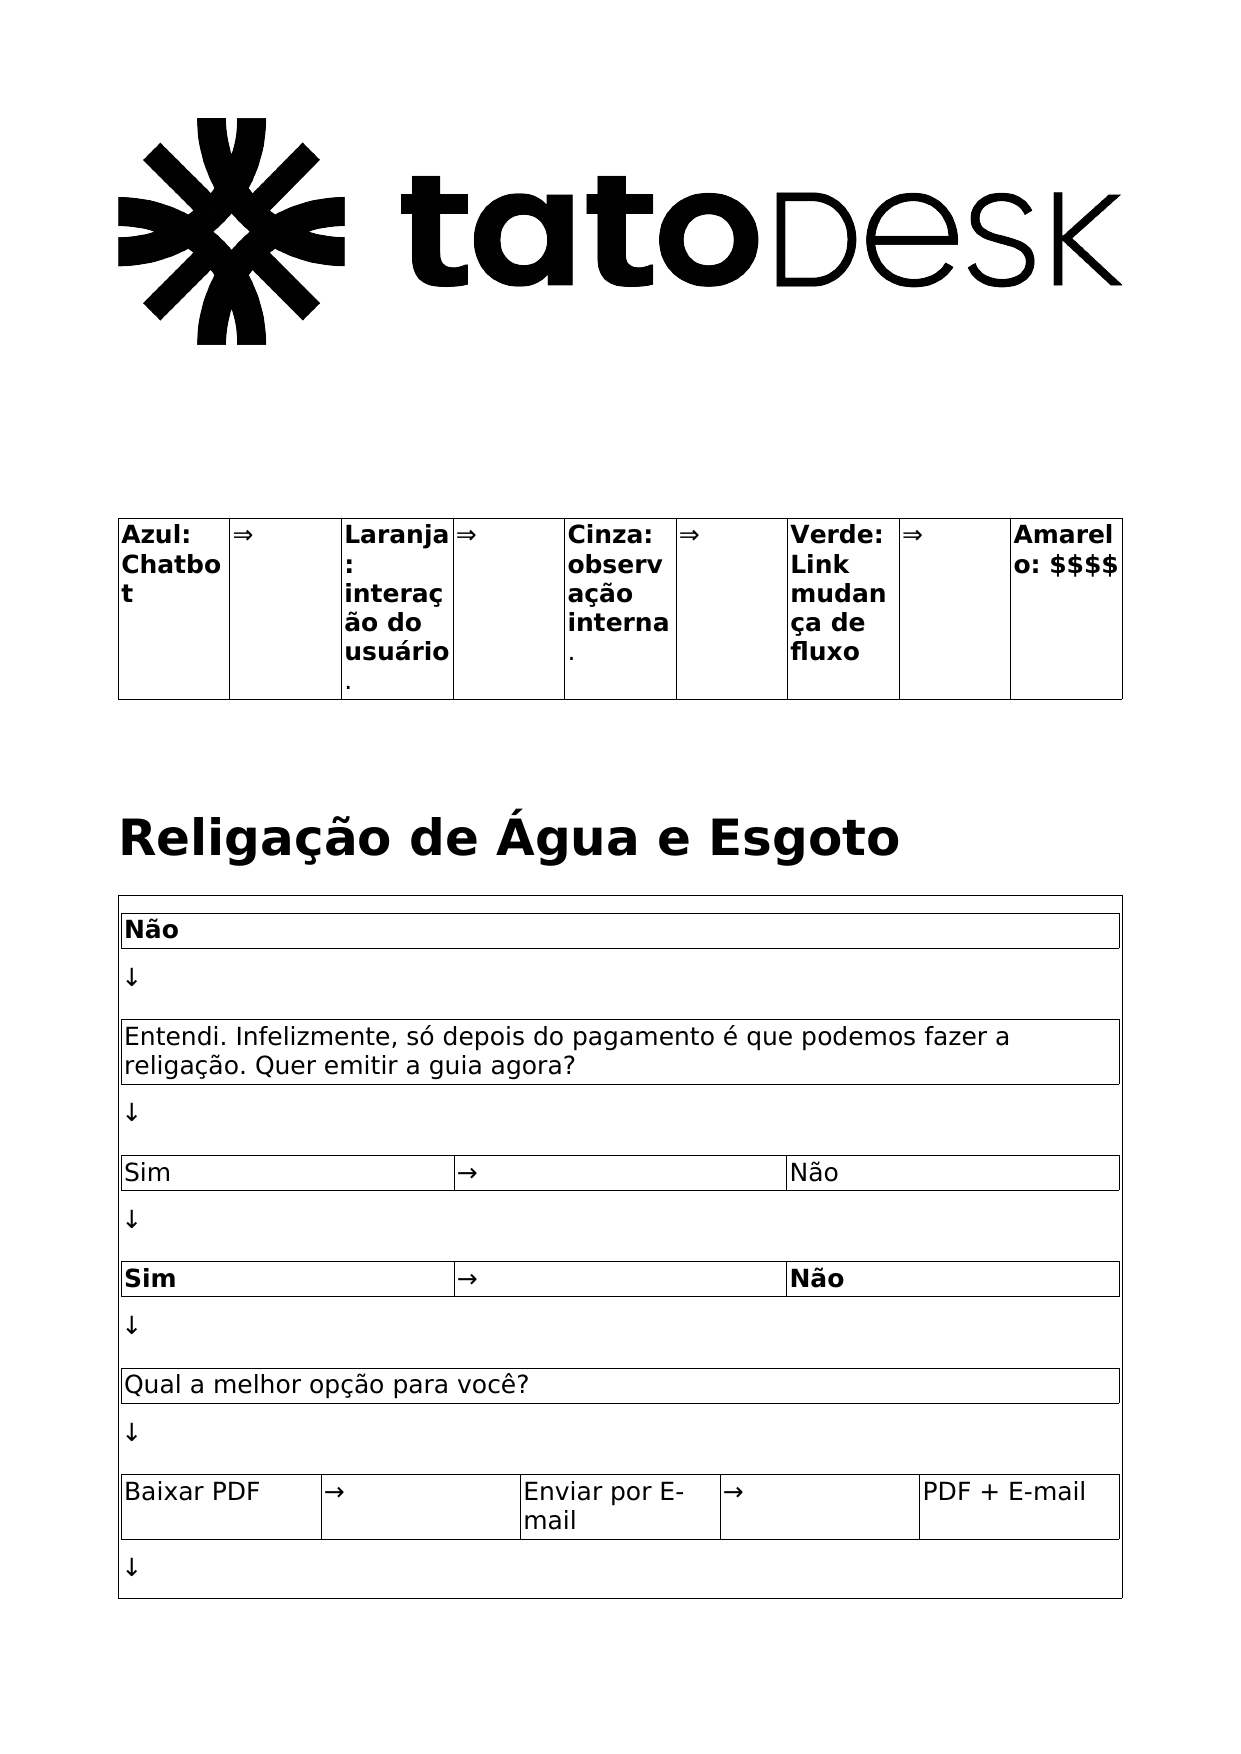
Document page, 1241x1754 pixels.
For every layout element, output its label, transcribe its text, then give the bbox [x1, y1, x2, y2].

table_header Cinza: observação interna. [565, 519, 676, 699]
table_header Não [787, 1156, 1119, 1190]
table_header PDF + E-mail [920, 1475, 1119, 1538]
subtitle Religação de Água e Esgoto [118, 809, 1122, 868]
table_header → [455, 1262, 786, 1296]
picture [118, 118, 1123, 345]
table_header → [721, 1475, 919, 1538]
table_header Laranja: interação do usuário. [342, 519, 453, 699]
table_header ⇒ [677, 519, 787, 699]
table_header ⇒ [900, 519, 1010, 699]
table_header → [322, 1475, 520, 1538]
table_header Sim [122, 1156, 454, 1190]
table_header ⇒ [454, 519, 564, 699]
table_header Enviar por E-mail [521, 1475, 720, 1538]
table_header Amarelo: $$$$ [1011, 519, 1122, 699]
table_header Não [122, 914, 1119, 948]
table_header Sim [122, 1262, 454, 1296]
table_header Baixar PDF [122, 1475, 321, 1538]
table_header Verde: Link mudança de fluxo [788, 519, 899, 699]
table_header Não [787, 1262, 1119, 1296]
table_header ⇒ [230, 519, 341, 699]
table_header → [455, 1156, 786, 1190]
table_header Qual a melhor opção para você? [122, 1369, 1119, 1403]
table_header Entendi. Infelizmente, só depois do pagamento é que podemos fazer a religação. Quer emitir a guia agora? [122, 1020, 1119, 1083]
table_header Azul: Chatbot [119, 519, 229, 699]
table_header ↓ ↓ ↓ ↓ ↓ ↓ [119, 896, 1122, 1598]
